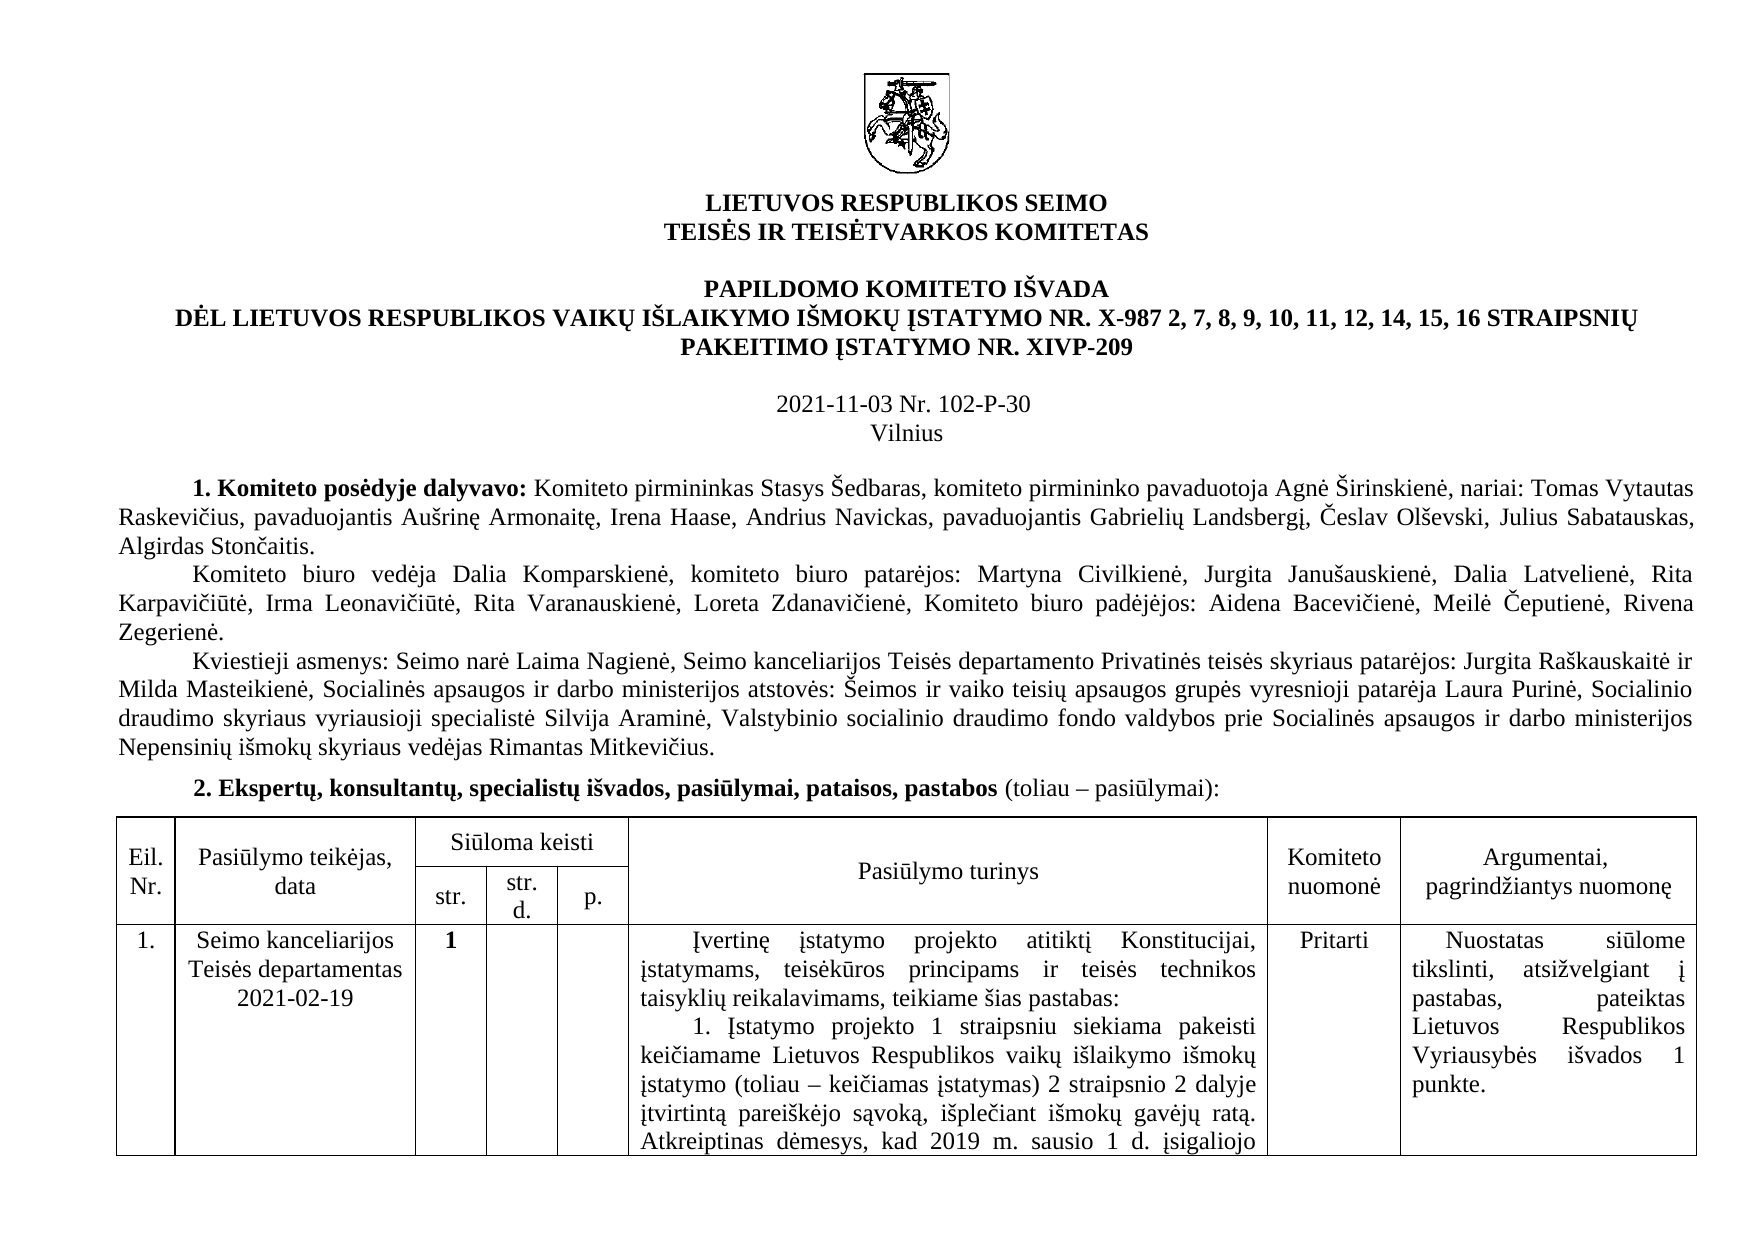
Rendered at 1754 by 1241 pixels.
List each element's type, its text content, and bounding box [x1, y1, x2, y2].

text PAPILDOMO KOMITETO IŠVADA [118, 274, 1695, 303]
table_cell [558, 925, 628, 1155]
table_header Eil. Nr. [117, 818, 174, 924]
table_header Pasiūlymo turinys [629, 818, 1267, 924]
text Vilnius [118, 418, 1695, 447]
text Komiteto biuro vedėja Dalia Komparskienė, komiteto biuro patarėjos: Martyna Civilkienė, Jurgita Janušauskienė, Dalia Latvelienė, Rita Karpavičiūtė, Irma Leonavičiūtė, Rita Varanauskienė, Loreta Zdanavičienė, Komiteto biuro padėjėjos: Aidena Bacevičienė, Meilė Čeputienė, Rivena Zegerienė. [118, 559, 1695, 646]
table_cell str. [416, 867, 486, 924]
table_cell Seimo kanceliarijos Teisės departamentas 2021-02-19 [176, 925, 415, 1155]
table_header Pasiūlymo teikėjas, data [176, 818, 415, 924]
table_header Siūloma keisti [416, 818, 628, 866]
text Teisės ir teisėtvarkos komitetas [118, 217, 1695, 246]
text Kviestieji asmenys: Seimo narė Laima Nagienė, Seimo kanceliarijos Teisės departamento Privatinės teisės skyriaus patarėjos: Jurgita Raškauskaitė ir Milda Masteikienė, Socialinės apsaugos ir darbo ministerijos atstovės: Šeimos ir vaiko teisių apsaugos grupės vyresnioji patarėja Laura Purinė, Socialinio draudimo skyriaus vyriausioji specialistė Silvija Araminė, Valstybinio socialinio draudimo fondo valdybos prie Socialinės apsaugos ir darbo ministerijos Nepensinių išmokų skyriaus vedėjas Rimantas Mitkevičius. [118, 646, 1695, 761]
table_cell 1 [416, 925, 486, 1155]
table_header Komiteto nuomonė [1268, 818, 1400, 924]
table_cell 1. [117, 925, 174, 1155]
text 2021-11-03 Nr. 102-P-30 [118, 389, 1695, 418]
table_cell Įvertinę įstatymo projekto atitiktį Konstitucijai, įstatymams, teisėkūros principams ir teisės technikos taisyklių reikalavimams, teikiame šias pastabas: 1. Įstatymo projekto 1 straipsniu siekiama pakeisti keičiamame Lietuvos Respublikos vaikų išlaikymo išmokų įstatymo (toliau – keičiamas įstatymas) 2 straipsnio 2 dalyje įtvirtintą pareiškėjo sąvoką, išplečiant išmokų gavėjų ratą. Atkreiptinas dėmesys, kad 2019 m. sausio 1 d. įsigaliojo [629, 925, 1267, 1155]
table_cell Pritarti [1268, 925, 1400, 1155]
text LIETUVOS RESPUBLIKOS SEIMO [118, 188, 1695, 217]
table_cell Nuostatas siūlome tikslinti, atsižvelgiant į pastabas, pateiktas Lietuvos Respublikos Vyriausybės išvados 1 punkte. [1401, 925, 1696, 1155]
table_cell [487, 925, 557, 1155]
table_cell p. [558, 867, 628, 924]
table_cell str. d. [487, 867, 557, 924]
text 1. Komiteto posėdyje dalyvavo: Komiteto pirmininkas Stasys Šedbaras, komiteto pirmininko pavaduotoja Agnė Širinskienė, nariai: Tomas Vytautas Raskevičius, pavaduojantis Aušrinę Armonaitę, Irena Haase, Andrius Navickas, pavaduojantis Gabrielių Landsbergį, Česlav Olševski, Julius Sabatauskas, Algirdas Stončaitis. [118, 473, 1695, 559]
text DĖL LIETUVOS RESPUBLIKOS VAIKŲ IŠLAIKYMO IŠMOKŲ ĮSTATYMO NR. X-987 2, 7, 8, 9, 10, 11, 12, 14, 15, 16 STRAIPSNIŲ PAKEITIMO ĮSTATYMO NR. XIVP-209 [118, 303, 1695, 361]
text 2. Ekspertų, konsultantų, specialistų išvados, pasiūlymai, pataisos, pastabos (toliau – pasiūlymai): [118, 773, 1695, 802]
table_header Argumentai, pagrindžiantys nuomonę [1401, 818, 1696, 924]
